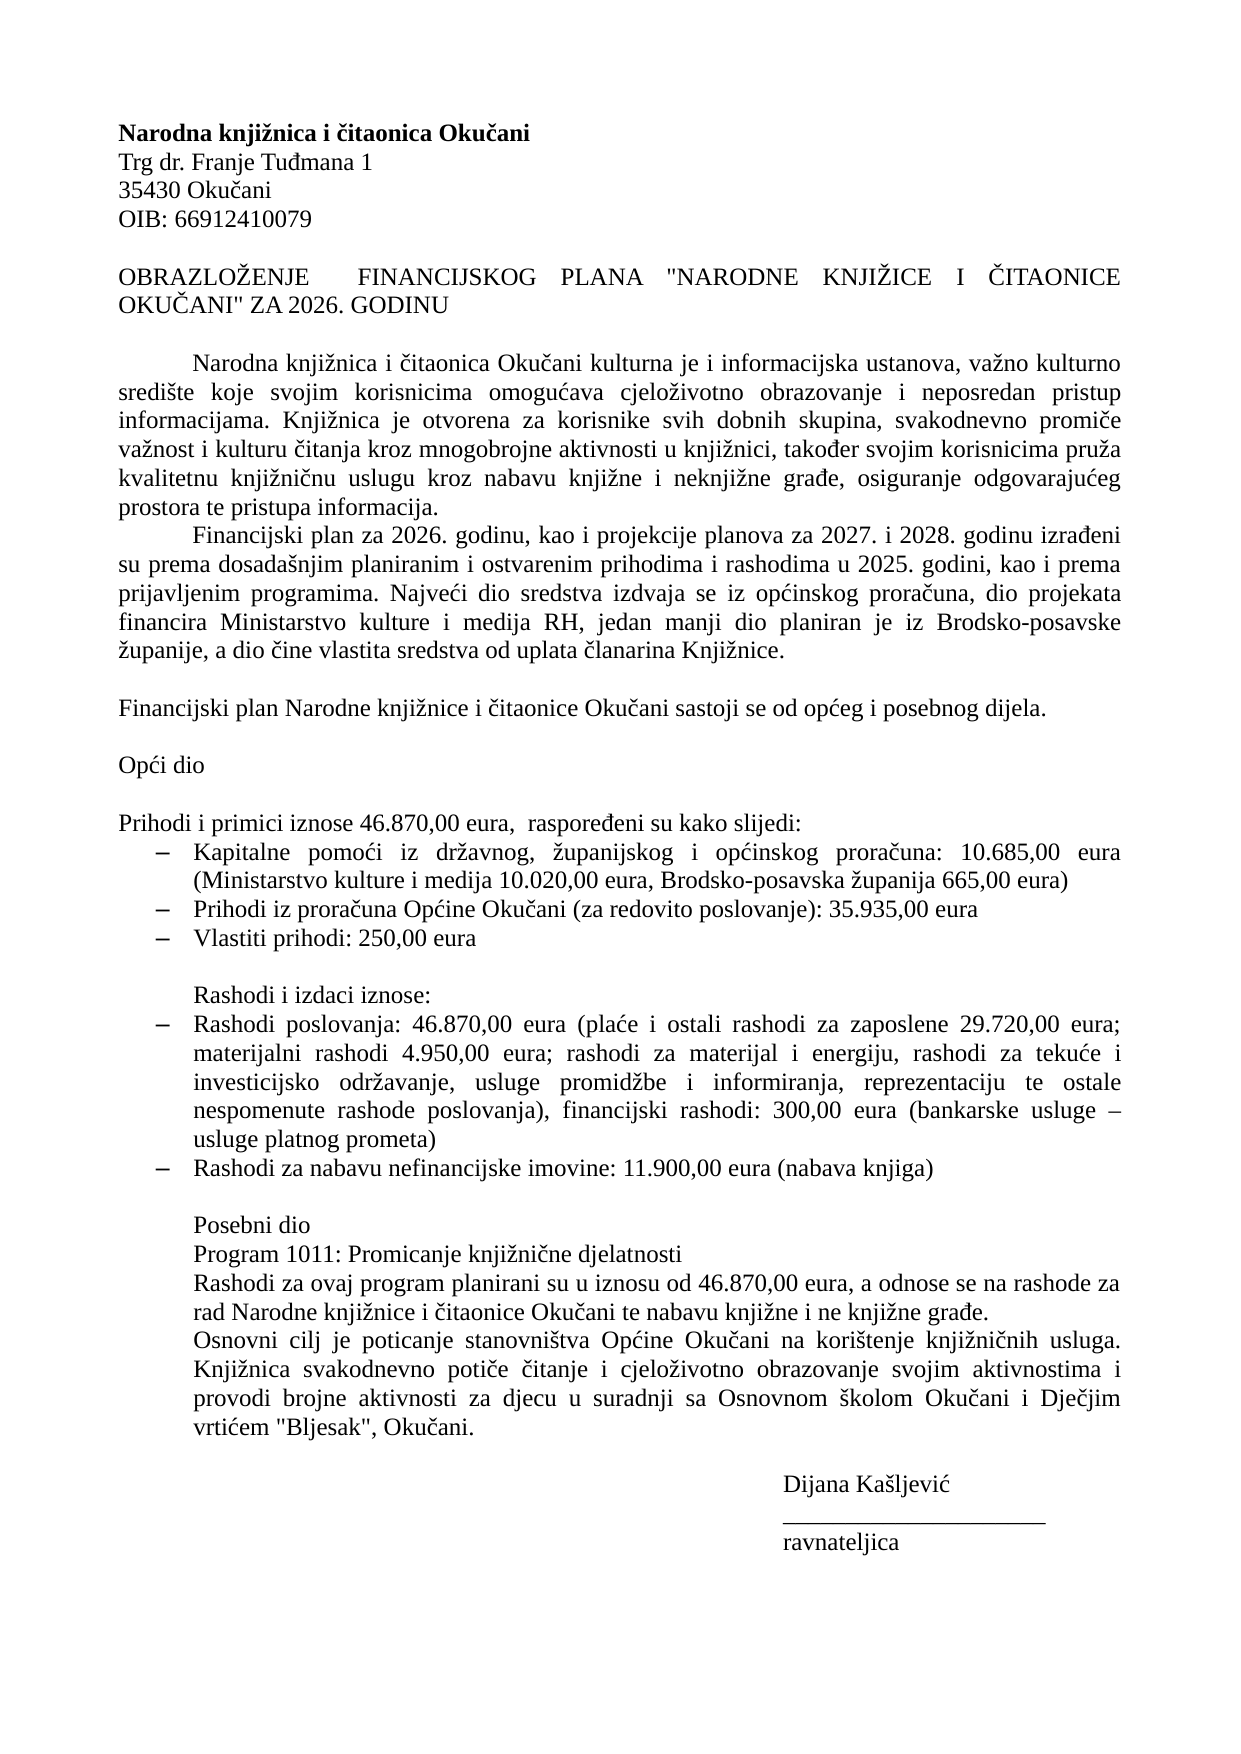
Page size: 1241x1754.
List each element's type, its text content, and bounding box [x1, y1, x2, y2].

text Trg dr. Franje Tuđmana 1 [118, 147, 1122, 176]
text ravnateljica [118, 1527, 1122, 1556]
list Program 1011: Promicanje knjižnične djelatnosti [156, 1239, 1122, 1268]
list Osnovni cilj je poticanje stanovništva Općine Okučani na korištenje knjižničnih usluga. Knjižnica svakodnevno potiče čitanje i cjeloživotno obrazovanje svojim aktivnostima i provodi brojne aktivnosti za djecu u suradnji sa Osnovnom školom Okučani i Dječjim vrtićem "Bljesak", Okučani. [156, 1326, 1122, 1441]
text 35430 Okučani [118, 176, 1122, 204]
text Financijski plan za 2026. godinu, kao i projekcije planova za 2027. i 2028. godinu izrađeni su prema dosadašnjim planiranim i ostvarenim prihodima i rashodima u 2025. godini, kao i prema prijavljenim programima. Najveći dio sredstva izdvaja se iz općinskog proračuna, dio projekata financira Ministarstvo kulture i medija RH, jedan manji dio planiran je iz Brodsko-posavske županije, a dio čine vlastita sredstva od uplata članarina Knjižnice. [118, 521, 1122, 664]
text OIB: 66912410079 [118, 204, 1122, 233]
text Narodna knjižnica i čitaonica Okučani [118, 118, 1122, 147]
list Kapitalne pomoći iz državnog, županijskog i općinskog proračuna: 10.685,00 eura (Ministarstvo kulture i medija 10.020,00 eura, Brodsko-posavska županija 665,00 eura) [156, 837, 1122, 894]
list Rashodi za nabavu nefinancijske imovine: 11.900,00 eura (nabava knjiga) [156, 1153, 1122, 1182]
list Posebni dio [156, 1211, 1122, 1239]
text Narodna knjižnica i čitaonica Okučani kulturna je i informacijska ustanova, važno kulturno središte koje svojim korisnicima omogućava cjeloživotno obrazovanje i neposredan pristup informacijama. Knjižnica je otvorena za korisnike svih dobnih skupina, svakodnevno promiče važnost i kulturu čitanja kroz mnogobrojne aktivnosti u knjižnici, također svojim korisnicima pruža kvalitetnu knjižničnu uslugu kroz nabavu knjižne i neknjižne građe, osiguranje odgovarajućeg prostora te pristupa informacija. [118, 348, 1122, 521]
list Rashodi poslovanja: 46.870,00 eura (plaće i ostali rashodi za zaposlene 29.720,00 eura; materijalni rashodi 4.950,00 eura; rashodi za materijal i energiju, rashodi za tekuće i investicijsko održavanje, usluge promidžbe i informiranja, reprezentaciju te ostale nespomenute rashode poslovanja), financijski rashodi: 300,00 eura (bankarske usluge – usluge platnog prometa) [156, 1009, 1122, 1153]
text Prihodi i primici iznose 46.870,00 eura, raspoređeni su kako slijedi: [118, 808, 1122, 837]
text Dijana Kašljević [118, 1469, 1122, 1498]
text Opći dio [118, 751, 1122, 779]
text OBRAZLOŽENJE FINANCIJSKOG PLANA "NARODNE KNJIŽICE I ČITAONICE OKUČANI" ZA 2026. GODINU [118, 262, 1122, 319]
list Rashodi za ovaj program planirani su u iznosu od 46.870,00 eura, a odnose se na rashode za rad Narodne knjižnice i čitaonice Okučani te nabavu knjižne i ne knjižne građe. [156, 1268, 1122, 1326]
list Rashodi i izdaci iznose: [156, 981, 1122, 1009]
text Financijski plan Narodne knjižnice i čitaonice Okučani sastoji se od općeg i posebnog dijela. [118, 693, 1122, 722]
text _____________________ [118, 1498, 1122, 1527]
list Prihodi iz proračuna Općine Okučani (za redovito poslovanje): 35.935,00 eura [156, 894, 1122, 923]
list Vlastiti prihodi: 250,00 eura [156, 923, 1122, 952]
